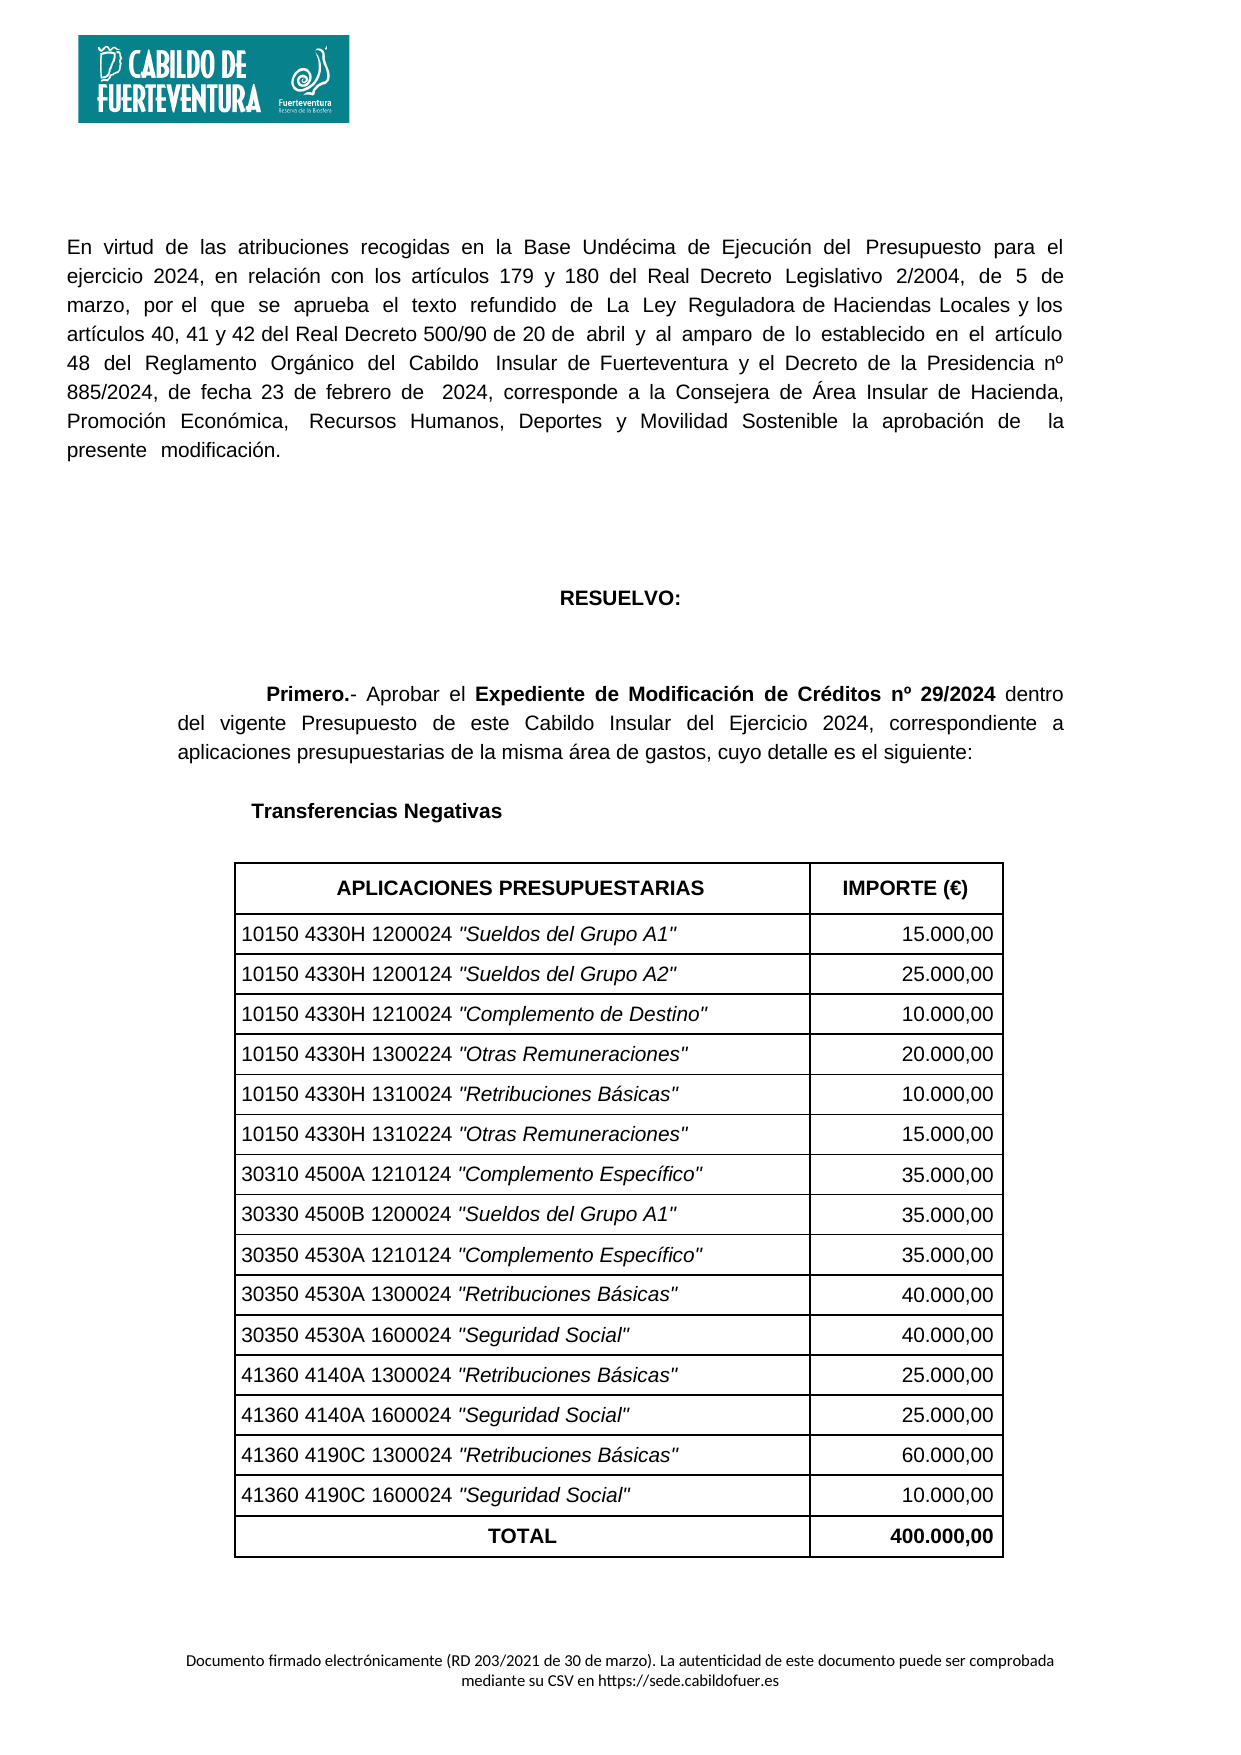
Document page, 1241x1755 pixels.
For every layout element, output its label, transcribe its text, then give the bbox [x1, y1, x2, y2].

table_cell 15.000,00 [811, 1115, 1002, 1154]
table_cell 25.000,00 [811, 1396, 1002, 1434]
table_cell 10150 4330H 1310224 "Otras Remuneraciones" [236, 1115, 809, 1154]
table_cell 10.000,00 [811, 1075, 1002, 1113]
table_cell 41360 4190C 1300024 "Retribuciones Básicas" [236, 1436, 809, 1474]
table_header APLICACIONES PRESUPUESTARIAS [236, 864, 809, 913]
table_cell 20.000,00 [811, 1035, 1002, 1073]
table_cell 30310 4500A 1210124 "Complemento Específico" [236, 1155, 809, 1194]
table_cell 40.000,00 [811, 1276, 1002, 1314]
table_cell 41360 4140A 1600024 "Seguridad Social" [236, 1396, 809, 1434]
table_cell 41360 4190C 1600024 "Seguridad Social" [236, 1476, 809, 1515]
table_cell 35.000,00 [811, 1235, 1002, 1274]
table_cell 10150 4330H 1210024 "Complemento de Destino" [236, 995, 809, 1033]
table_cell 10150 4330H 1200124 "Sueldos del Grupo A2" [236, 955, 809, 993]
subtitle Transferencias Negativas [251, 799, 1076, 823]
table_cell 30350 4530A 1210124 "Complemento Específico" [236, 1235, 809, 1274]
text En virtud de las atribuciones recogidas en la Base Undécima de Ejecución del Presupuesto para el ejercicio 2024, en relación con los artículos 179 y 180 del Real Decreto Legislativo 2/2004, de 5 de marzo, por el que se aprueba el texto refundido de La Ley Reguladora de Haciendas Locales y los artículos 40, 41 y 42 del Real Decreto 500/90 de 20 de abril y al amparo de lo establecido en el artículo 48 del Reglamento Orgánico del Cabildo Insular de Fuerteventura y el Decreto de la Presidencia nº 885/2024, de fecha 23 de febrero de 2024, corresponde a la Consejera de Área Insular de Hacienda, Promoción Económica, Recursos Humanos, Deportes y Movilidad Sostenible la aprobación de la presente modificación. [67, 235, 1064, 462]
table_cell 10150 4330H 1200024 "Sueldos del Grupo A1" [236, 915, 809, 953]
text Primero.- Aprobar el Expediente de Modificación de Créditos nº 29/2024 dentro del vigente Presupuesto de este Cabildo Insular del Ejercicio 2024, correspondiente a aplicaciones presupuestarias de la misma área de gastos, cuyo detalle es el siguiente: [177, 682, 1064, 764]
table_cell 30350 4530A 1600024 "Seguridad Social" [236, 1316, 809, 1354]
table_header IMPORTE (€) [811, 864, 1002, 913]
table_cell 10150 4330H 1300224 "Otras Remuneraciones" [236, 1035, 809, 1073]
table_cell 30350 4530A 1300024 "Retribuciones Básicas" [236, 1276, 809, 1314]
table_cell 30330 4500B 1200024 "Sueldos del Grupo A1" [236, 1195, 809, 1234]
table_cell 400.000,00 [811, 1517, 1002, 1556]
subtitle RESUELVO: [494, 586, 746, 610]
table_cell 10.000,00 [811, 995, 1002, 1033]
table_cell TOTAL [236, 1517, 809, 1556]
table_cell 35.000,00 [811, 1195, 1002, 1234]
table_cell 41360 4140A 1300024 "Retribuciones Básicas" [236, 1356, 809, 1394]
table_cell 10150 4330H 1310024 "Retribuciones Básicas" [236, 1075, 809, 1113]
table_cell 25.000,00 [811, 955, 1002, 993]
table_cell 25.000,00 [811, 1356, 1002, 1394]
table_cell 40.000,00 [811, 1316, 1002, 1354]
table_cell 60.000,00 [811, 1436, 1002, 1474]
table_cell 10.000,00 [811, 1476, 1002, 1515]
table_cell 35.000,00 [811, 1155, 1002, 1194]
table_cell 15.000,00 [811, 915, 1002, 953]
